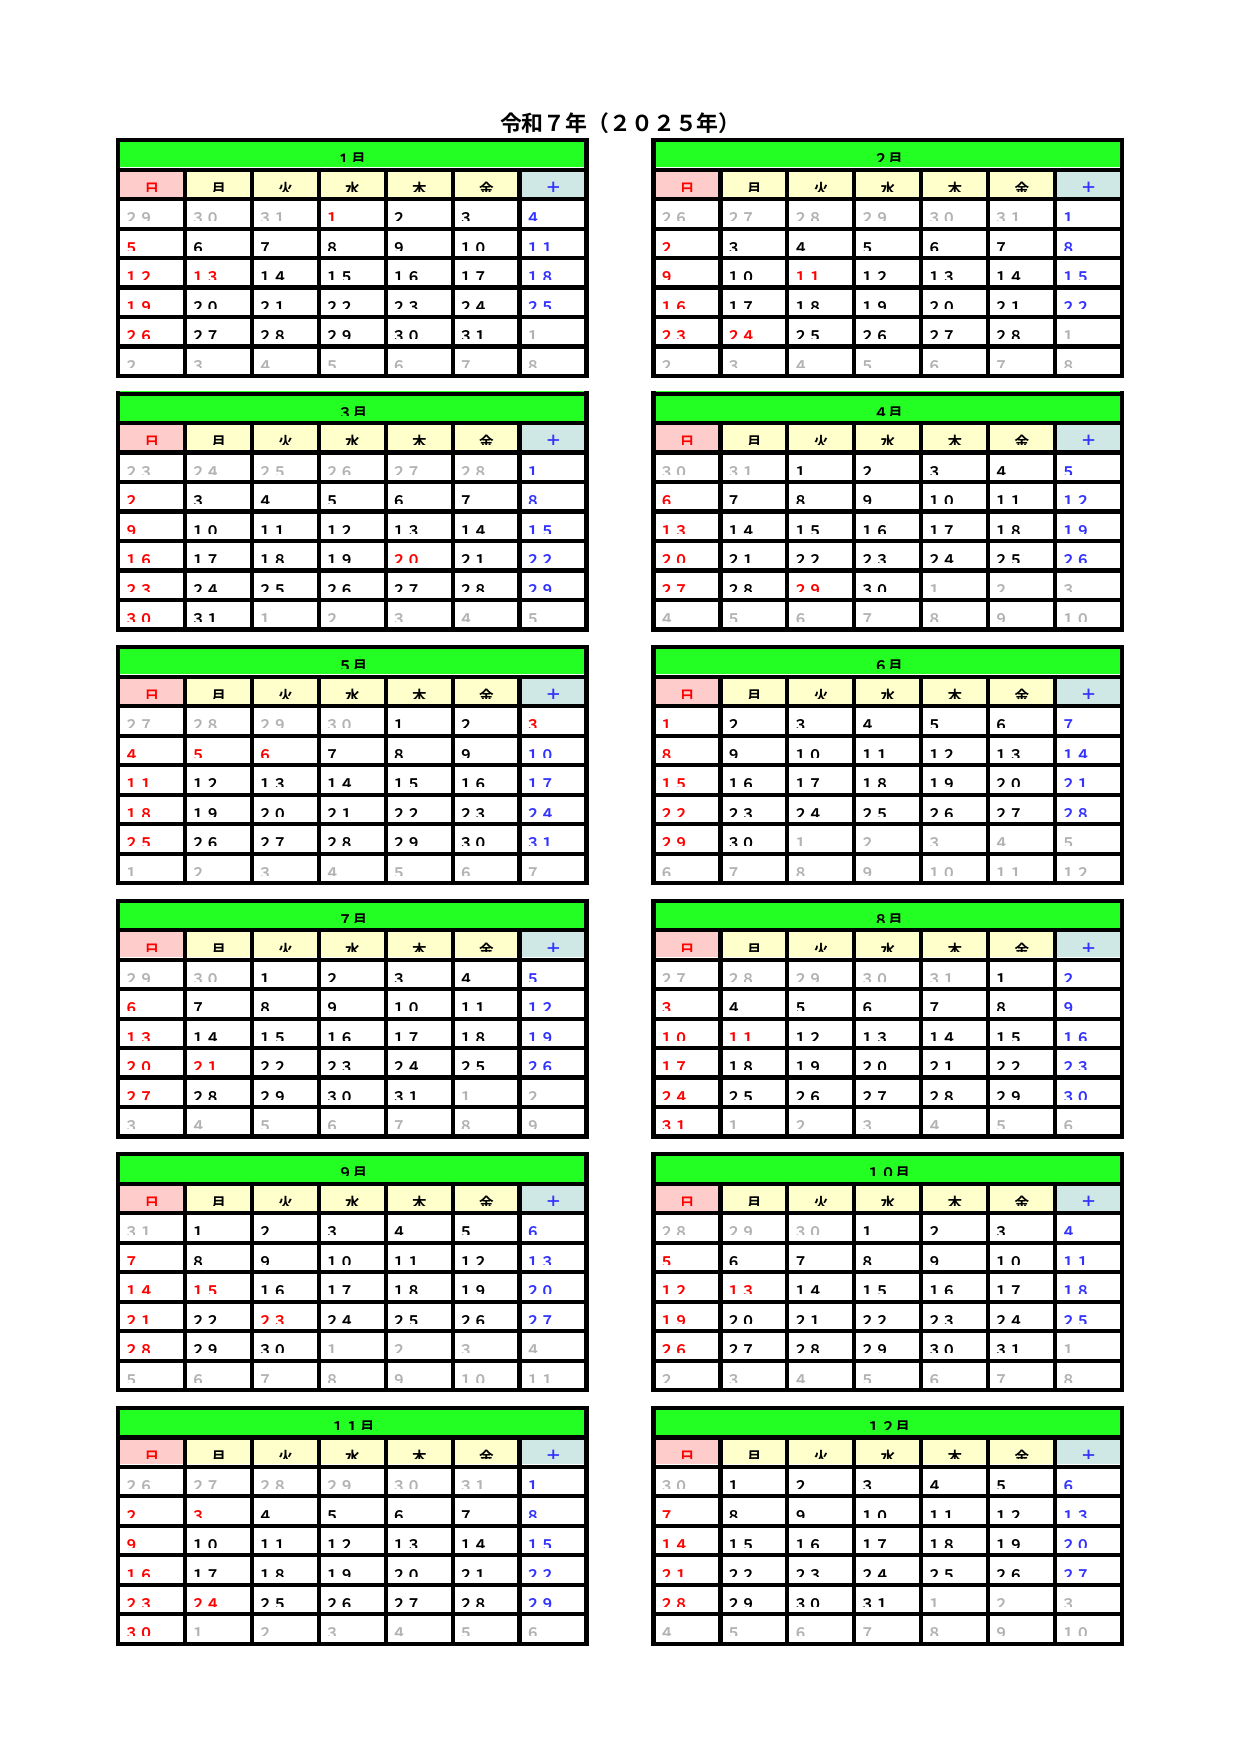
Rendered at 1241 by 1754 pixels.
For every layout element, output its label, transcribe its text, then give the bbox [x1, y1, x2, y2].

table_cell ８ [856, 1245, 919, 1270]
table_cell １８ [990, 514, 1053, 539]
table_cell ９ [856, 484, 919, 509]
table_cell ５ [990, 1109, 1053, 1134]
table_cell ２３ [856, 543, 919, 568]
table_cell １７ [388, 1021, 451, 1046]
table_cell ２７ [388, 1587, 451, 1612]
table_cell 木 [388, 425, 451, 450]
table_cell １ [990, 962, 1053, 987]
table_cell ２ [723, 708, 785, 733]
table_cell ３１ [187, 602, 250, 627]
table_cell ５ [990, 1469, 1053, 1494]
table_cell ２ [120, 349, 183, 374]
table_cell １８ [254, 543, 317, 568]
table_cell ２３ [1057, 1050, 1120, 1075]
table_cell 金 [990, 679, 1053, 704]
table_cell ２２ [321, 290, 384, 315]
table_cell １４ [923, 1021, 986, 1046]
table_cell ２６ [120, 1469, 183, 1494]
table_cell ５ [923, 708, 986, 733]
table_cell １２ [1057, 856, 1120, 881]
table_cell ４ [656, 1616, 718, 1641]
table_cell ２７ [388, 455, 451, 480]
table_cell 水 [856, 172, 919, 197]
table_cell 木 [923, 425, 986, 450]
table_cell ７ [455, 484, 517, 509]
table_cell 火 [254, 425, 317, 450]
table_cell ５ [723, 1616, 785, 1641]
table_cell ４ [923, 1469, 986, 1494]
table_cell ３ [187, 1498, 250, 1523]
table_cell １２ [187, 767, 250, 792]
table_cell １９ [522, 1021, 584, 1046]
table_cell ７ [522, 856, 584, 881]
table_cell ３０ [1057, 1080, 1120, 1105]
table_cell 土 [1057, 425, 1120, 450]
table_cell １２ [1057, 484, 1120, 509]
table_cell ８ [723, 1498, 785, 1523]
table_cell ７ [990, 231, 1053, 256]
table_cell １ [388, 708, 451, 733]
table_cell 金 [990, 932, 1053, 957]
table_cell ２０ [990, 767, 1053, 792]
table_cell １５ [723, 1528, 785, 1553]
table_cell ５ [723, 602, 785, 627]
table_cell ６ [1057, 1109, 1120, 1134]
table_cell ２０ [522, 1274, 584, 1299]
table_cell ３１ [455, 1469, 517, 1494]
table_cell ３ [254, 856, 317, 881]
table_cell １３ [120, 1021, 183, 1046]
table_cell ２９ [120, 962, 183, 987]
table_cell ２７ [723, 201, 785, 226]
table_cell ５月 [120, 649, 584, 674]
table_cell [589, 645, 651, 881]
table_cell １３ [923, 260, 986, 285]
table_cell 月 [723, 425, 785, 450]
table_cell ２ [455, 708, 517, 733]
table_cell ６ [856, 991, 919, 1016]
table_cell 土 [522, 172, 584, 197]
table_cell １０ [522, 738, 584, 763]
table_cell ２８ [187, 1080, 250, 1105]
table_cell ６ [522, 1215, 584, 1241]
table_cell ２０ [656, 543, 718, 568]
table_cell ２ [789, 1469, 852, 1494]
table_cell 金 [455, 679, 517, 704]
table_cell ７ [923, 991, 986, 1016]
table_cell 水 [856, 679, 919, 704]
table_cell ２９ [856, 1333, 919, 1358]
table_cell ２４ [522, 797, 584, 822]
table_cell ５ [1057, 455, 1120, 480]
table_cell ２８ [923, 1080, 986, 1105]
table_cell ５ [321, 349, 384, 374]
table_cell ３ [723, 231, 785, 256]
table_cell ２３ [120, 455, 183, 480]
table_cell ２７ [187, 1469, 250, 1494]
table_cell 土 [1057, 679, 1120, 704]
table_cell １９ [321, 543, 384, 568]
table_cell １６ [1057, 1021, 1120, 1046]
table_cell 金 [455, 1440, 517, 1464]
table_cell １２ [321, 1528, 384, 1553]
table_cell ９ [923, 1245, 986, 1270]
table_cell １８ [522, 260, 584, 285]
table_cell ３０ [388, 1469, 451, 1494]
table_cell １３ [388, 514, 451, 539]
table_cell ６ [522, 1616, 584, 1641]
table_cell 日 [120, 679, 183, 704]
table_cell ９ [990, 602, 1053, 627]
table_cell 木 [388, 1440, 451, 1464]
table_cell ３ [856, 1469, 919, 1494]
table_cell ３０ [656, 1469, 718, 1494]
table_cell ２８ [656, 1587, 718, 1612]
table_cell 月 [723, 679, 785, 704]
table_cell ２９ [856, 201, 919, 226]
table_cell 金 [990, 1440, 1053, 1464]
table_cell ６ [388, 1498, 451, 1523]
table_cell ７ [723, 484, 785, 509]
table_cell ３ [321, 1215, 384, 1241]
table_cell ４ [990, 826, 1053, 851]
table_cell [118, 627, 1122, 645]
table_cell ２９ [120, 201, 183, 226]
table_cell ４ [522, 201, 584, 226]
table_cell 月 [187, 172, 250, 197]
table_cell ２７ [120, 1080, 183, 1105]
table_cell 日 [120, 172, 183, 197]
table_cell 水 [321, 679, 384, 704]
table_cell ２７ [723, 1333, 785, 1358]
table_cell ２８ [1057, 797, 1120, 822]
table_cell 土 [1057, 1186, 1120, 1211]
table_cell ２９ [254, 708, 317, 733]
table_cell １２ [522, 991, 584, 1016]
table_cell ７ [990, 1363, 1053, 1388]
table_cell ９ [990, 1616, 1053, 1641]
table_cell １８ [789, 290, 852, 315]
table_cell ２６ [120, 319, 183, 344]
table_cell 土 [1057, 172, 1120, 197]
table_cell ３ [656, 991, 718, 1016]
table_cell ３ [723, 1363, 785, 1388]
table_cell ２８ [789, 201, 852, 226]
table_cell １０ [455, 231, 517, 256]
table_cell 金 [455, 932, 517, 957]
table_cell ３１ [723, 455, 785, 480]
table_cell １５ [1057, 260, 1120, 285]
table_cell ３１ [455, 319, 517, 344]
table_cell ３０ [789, 1587, 852, 1612]
table_cell ２８ [321, 826, 384, 851]
table_cell ２２ [187, 1304, 250, 1329]
table_cell ２３ [455, 797, 517, 822]
table_cell ２ [321, 602, 384, 627]
table_cell 月 [187, 932, 250, 957]
table_cell ６ [789, 1616, 852, 1641]
table_cell ２ [856, 826, 919, 851]
table_cell ４ [656, 602, 718, 627]
table_cell ３０ [723, 826, 785, 851]
table_cell ３０ [254, 1333, 317, 1358]
table_cell １７ [923, 514, 986, 539]
table_cell １５ [856, 1274, 919, 1299]
table_cell １４ [455, 1528, 517, 1553]
table_cell ２４ [187, 1587, 250, 1612]
table_cell １０ [923, 484, 986, 509]
table_cell ２９ [321, 319, 384, 344]
table_cell ９ [321, 991, 384, 1016]
table_cell １１ [254, 514, 317, 539]
table_cell ８ [321, 231, 384, 256]
table_cell ２９ [522, 573, 584, 598]
table_cell １４ [656, 1528, 718, 1553]
table_cell 水 [321, 932, 384, 957]
table_cell １５ [522, 1528, 584, 1553]
table_cell ２１ [120, 1304, 183, 1329]
table_cell １６ [789, 1528, 852, 1553]
table_cell ３１ [254, 201, 317, 226]
table_cell ８ [923, 1616, 986, 1641]
table_cell ６ [388, 484, 451, 509]
table_cell １６ [254, 1274, 317, 1299]
table_cell １０ [923, 856, 986, 881]
table_cell １９ [455, 1274, 517, 1299]
table_cell ２ [321, 962, 384, 987]
table_cell ３１ [388, 1080, 451, 1105]
table_cell ２４ [789, 797, 852, 822]
table_cell ３ [923, 455, 986, 480]
table_cell １１ [789, 260, 852, 285]
table_cell 土 [522, 932, 584, 957]
table_cell ６ [656, 856, 718, 881]
table_cell 火 [254, 679, 317, 704]
table_cell ２３ [321, 1050, 384, 1075]
table_cell ２６ [656, 201, 718, 226]
table_cell １８ [120, 797, 183, 822]
table_cell ７月 [120, 903, 584, 928]
table_cell １９ [321, 1557, 384, 1582]
table_cell ２１ [321, 797, 384, 822]
table_cell １０月 [656, 1156, 1120, 1182]
table_cell ２９ [789, 962, 852, 987]
table_cell ３０ [923, 201, 986, 226]
table_cell １ [923, 1587, 986, 1612]
table_cell １８ [723, 1050, 785, 1075]
table_cell ２２ [522, 543, 584, 568]
table_cell 金 [455, 425, 517, 450]
table_cell 日 [656, 1186, 718, 1211]
table_cell ２３ [656, 319, 718, 344]
table_cell ２３ [120, 573, 183, 598]
table_cell ３ [856, 1109, 919, 1134]
table_cell ２８ [455, 573, 517, 598]
table_cell ２２ [388, 797, 451, 822]
text 令和７年（２０２５年） [118, 106, 1122, 138]
table_cell 火 [789, 1440, 852, 1464]
table_cell 土 [522, 1186, 584, 1211]
table_cell ２６ [321, 455, 384, 480]
table_cell １２ [923, 738, 986, 763]
table_cell ６ [656, 484, 718, 509]
table_cell ９ [120, 514, 183, 539]
table_cell 日 [120, 425, 183, 450]
table_cell １７ [455, 260, 517, 285]
table_cell １３ [1057, 1498, 1120, 1523]
table_cell ９月 [120, 1156, 584, 1182]
table_cell ５ [321, 484, 384, 509]
table_cell １ [1057, 201, 1120, 226]
table_cell ２０ [388, 1557, 451, 1582]
table_cell １５ [187, 1274, 250, 1299]
table_cell ２ [656, 1363, 718, 1388]
table_cell ４ [388, 1215, 451, 1241]
table_cell ２ [187, 856, 250, 881]
table_cell １６ [455, 767, 517, 792]
table_cell ７ [187, 991, 250, 1016]
table_cell １４ [789, 1274, 852, 1299]
table_cell １９ [990, 1528, 1053, 1553]
table_cell 月 [187, 1186, 250, 1211]
table_cell １６ [120, 1557, 183, 1582]
table_cell １８ [1057, 1274, 1120, 1299]
table_cell ４ [254, 349, 317, 374]
table_cell １４ [254, 260, 317, 285]
table_cell ９ [656, 260, 718, 285]
table_cell 水 [856, 425, 919, 450]
table_cell [118, 1388, 1122, 1406]
table_cell ８ [321, 1363, 384, 1388]
table_cell 月 [187, 1440, 250, 1464]
table_cell 火 [789, 425, 852, 450]
table_cell ２６ [923, 797, 986, 822]
table_cell ２１ [455, 543, 517, 568]
table_cell ２５ [990, 543, 1053, 568]
table_cell ７ [856, 1616, 919, 1641]
table_cell 金 [990, 1186, 1053, 1211]
table_cell ８ [990, 991, 1053, 1016]
table_cell ２７ [522, 1304, 584, 1329]
table_cell ４ [254, 1498, 317, 1523]
table_cell ５ [856, 349, 919, 374]
table_cell １ [522, 1469, 584, 1494]
table_cell １１ [856, 738, 919, 763]
table_cell ２５ [522, 290, 584, 315]
table_cell １２ [789, 1021, 852, 1046]
table_cell １１ [120, 767, 183, 792]
table_cell １７ [187, 1557, 250, 1582]
table_cell ２４ [388, 1050, 451, 1075]
table_cell 火 [789, 172, 852, 197]
table_cell ３０ [455, 826, 517, 851]
table_cell ２３ [723, 797, 785, 822]
table_cell １ [723, 1469, 785, 1494]
table_cell 水 [321, 1440, 384, 1464]
table_cell ７ [723, 856, 785, 881]
table_cell ２７ [856, 1080, 919, 1105]
table_cell 金 [455, 1186, 517, 1211]
table_cell ４ [321, 856, 384, 881]
table_cell ８ [789, 856, 852, 881]
table_cell １６ [656, 290, 718, 315]
table_cell ８月 [656, 903, 1120, 928]
table_cell ２３ [388, 290, 451, 315]
table_cell ３０ [321, 1080, 384, 1105]
table_cell 日 [656, 425, 718, 450]
table_cell 木 [388, 932, 451, 957]
table_cell ４ [856, 708, 919, 733]
table_cell １６ [120, 543, 183, 568]
table_cell ７ [254, 231, 317, 256]
table_cell ２１ [923, 1050, 986, 1075]
table_cell ２１ [187, 1050, 250, 1075]
table_cell ３ [723, 349, 785, 374]
table_cell ９ [789, 1498, 852, 1523]
table_cell ２ [120, 1498, 183, 1523]
table_cell ２１ [254, 290, 317, 315]
table_cell ２ [522, 1080, 584, 1105]
table_cell ２９ [723, 1215, 785, 1241]
table_cell ２８ [254, 1469, 317, 1494]
table_cell １４ [187, 1021, 250, 1046]
table_cell １２ [856, 260, 919, 285]
table_cell １９ [789, 1050, 852, 1075]
table_cell ２ [388, 201, 451, 226]
table_cell ８ [455, 1109, 517, 1134]
table_cell ２４ [990, 1304, 1053, 1329]
table_cell ２ [856, 455, 919, 480]
table_cell 木 [388, 172, 451, 197]
table_cell ５ [522, 602, 584, 627]
table_cell 月 [723, 932, 785, 957]
table_cell １２ [455, 1245, 517, 1270]
table_cell ３１ [856, 1587, 919, 1612]
table_cell 火 [789, 1186, 852, 1211]
table_cell ６月 [656, 649, 1120, 674]
table_cell 木 [388, 1186, 451, 1211]
table_cell ３０ [321, 708, 384, 733]
table_cell １ [120, 856, 183, 881]
table_cell 木 [923, 172, 986, 197]
table_cell 月 [187, 425, 250, 450]
table_cell １０ [187, 1528, 250, 1553]
table_cell ２８ [789, 1333, 852, 1358]
table_cell ２７ [990, 797, 1053, 822]
table_cell ６ [923, 231, 986, 256]
table_cell ７ [856, 602, 919, 627]
table_cell 木 [923, 1440, 986, 1464]
table_cell ２０ [120, 1050, 183, 1075]
table_cell ２５ [388, 1304, 451, 1329]
table_cell １０ [187, 514, 250, 539]
table_cell １ [321, 201, 384, 226]
table_cell ２２ [856, 1304, 919, 1329]
table_cell ２０ [856, 1050, 919, 1075]
table_cell １９ [923, 767, 986, 792]
table_cell ９ [522, 1109, 584, 1134]
table_cell ３ [990, 1215, 1053, 1241]
table_cell ５ [522, 962, 584, 987]
table_cell ６ [789, 602, 852, 627]
table_cell ２３ [923, 1304, 986, 1329]
table_cell ２９ [522, 1587, 584, 1612]
table_cell ２０ [1057, 1528, 1120, 1553]
table_cell １６ [923, 1274, 986, 1299]
table_cell １ [187, 1616, 250, 1641]
table_cell ２６ [321, 573, 384, 598]
table_cell ６ [120, 991, 183, 1016]
table_cell ３ [455, 201, 517, 226]
table_cell 火 [789, 932, 852, 957]
table_cell ３ [187, 349, 250, 374]
table_cell ４ [1057, 1215, 1120, 1241]
table_cell ３１ [522, 826, 584, 851]
table_cell ７ [120, 1245, 183, 1270]
table_cell １１ [923, 1498, 986, 1523]
table_cell ８ [1057, 1363, 1120, 1388]
table_cell ３１ [990, 201, 1053, 226]
table_cell ４ [388, 1616, 451, 1641]
table_cell １６ [856, 514, 919, 539]
table_cell １ [254, 602, 317, 627]
table_cell [589, 1406, 651, 1641]
table_cell １３ [187, 260, 250, 285]
table_cell ２ [254, 1616, 317, 1641]
table_cell １０ [856, 1498, 919, 1523]
table_cell ３０ [388, 319, 451, 344]
table_cell ５ [388, 856, 451, 881]
table_cell ２５ [723, 1080, 785, 1105]
table_cell １７ [723, 290, 785, 315]
table_cell ６ [187, 231, 250, 256]
table_cell ２７ [656, 962, 718, 987]
table_cell １１ [1057, 1245, 1120, 1270]
table_cell １１ [990, 856, 1053, 881]
table_cell ３ [321, 1616, 384, 1641]
table_cell ９ [388, 231, 451, 256]
table_cell ２８ [455, 1587, 517, 1612]
table_cell ３１ [656, 1109, 718, 1134]
table_header 1月 [120, 142, 584, 167]
table_cell ７ [321, 738, 384, 763]
table_cell ９ [388, 1363, 451, 1388]
table_cell ２６ [522, 1050, 584, 1075]
table_cell 金 [990, 425, 1053, 450]
table_cell １ [522, 455, 584, 480]
table_cell ２２ [789, 543, 852, 568]
table_cell ４ [120, 738, 183, 763]
table_cell ２６ [1057, 543, 1120, 568]
table_cell 水 [856, 932, 919, 957]
table_cell ２２ [990, 1050, 1053, 1075]
table_cell ２９ [321, 1469, 384, 1494]
table_cell １５ [522, 514, 584, 539]
table_cell ２７ [254, 826, 317, 851]
table_cell １２月 [656, 1410, 1120, 1435]
table_cell １ [789, 455, 852, 480]
table_cell 日 [120, 1186, 183, 1211]
table_cell 土 [1057, 932, 1120, 957]
table_cell １８ [923, 1528, 986, 1553]
table_cell ２５ [455, 1050, 517, 1075]
table_header ２月 [656, 142, 1120, 167]
table_cell 日 [656, 172, 718, 197]
table_cell ２２ [723, 1557, 785, 1582]
table_cell ２８ [656, 1215, 718, 1241]
table_cell ３ [120, 1109, 183, 1134]
table_cell ７ [789, 1245, 852, 1270]
table_cell ２ [120, 484, 183, 509]
table_cell １ [187, 1215, 250, 1241]
table_cell １８ [388, 1274, 451, 1299]
table_cell ３ [388, 602, 451, 627]
table_cell １７ [187, 543, 250, 568]
table_cell ２０ [254, 797, 317, 822]
table_cell 火 [789, 679, 852, 704]
table_cell １３ [388, 1528, 451, 1553]
table_cell ２６ [656, 1333, 718, 1358]
table_cell １０ [1057, 1616, 1120, 1641]
table_cell ２６ [321, 1587, 384, 1612]
table_cell １３ [254, 767, 317, 792]
table_cell ６ [990, 708, 1053, 733]
table_cell １４ [120, 1274, 183, 1299]
table_cell １ [1057, 1333, 1120, 1358]
table_cell １３ [990, 738, 1053, 763]
table_cell ２１ [656, 1557, 718, 1582]
table_cell ５ [120, 231, 183, 256]
table_cell １３ [522, 1245, 584, 1270]
table_cell １０ [990, 1245, 1053, 1270]
table_cell ３０ [856, 962, 919, 987]
table_cell １７ [321, 1274, 384, 1299]
table_cell １４ [1057, 738, 1120, 763]
table_cell [118, 881, 1122, 898]
table_cell ６ [1057, 1469, 1120, 1494]
table_cell １８ [254, 1557, 317, 1582]
table_cell [118, 1134, 1122, 1152]
table_cell [589, 899, 651, 1134]
table_cell １１ [522, 231, 584, 256]
table_cell ３０ [656, 455, 718, 480]
table_cell ２１ [789, 1304, 852, 1329]
table_cell 水 [321, 425, 384, 450]
table_cell 日 [656, 932, 718, 957]
table_cell ３ [923, 826, 986, 851]
table_cell ９ [1057, 991, 1120, 1016]
table_cell ２ [789, 1109, 852, 1134]
table_cell ２２ [1057, 290, 1120, 315]
table_cell ２５ [254, 1587, 317, 1612]
table_cell 火 [254, 1440, 317, 1464]
table_cell ２ [656, 349, 718, 374]
table_cell ９ [120, 1528, 183, 1553]
table_cell ２９ [187, 1333, 250, 1358]
table_cell ６ [455, 856, 517, 881]
table_cell ４月 [656, 396, 1120, 421]
table_cell ８ [923, 602, 986, 627]
table_cell ３ [1057, 573, 1120, 598]
table_cell 土 [522, 425, 584, 450]
table_cell ７ [254, 1363, 317, 1388]
table_cell ５ [455, 1616, 517, 1641]
table_cell ７ [455, 349, 517, 374]
table_cell １ [522, 319, 584, 344]
table_cell １０ [455, 1363, 517, 1388]
table_cell １９ [120, 290, 183, 315]
table_cell ２８ [254, 319, 317, 344]
table_cell 月 [723, 1186, 785, 1211]
table_cell ８ [789, 484, 852, 509]
table_cell ３１ [120, 1215, 183, 1241]
table_cell ２７ [388, 573, 451, 598]
table_cell ２ [254, 1215, 317, 1241]
table_cell １３ [856, 1021, 919, 1046]
table_cell １４ [723, 514, 785, 539]
table_cell １５ [990, 1021, 1053, 1046]
table_cell ３ [1057, 1587, 1120, 1612]
table_cell ５ [1057, 826, 1120, 851]
table_cell ８ [187, 1245, 250, 1270]
table_cell ２３ [120, 1587, 183, 1612]
table_cell １１ [990, 484, 1053, 509]
table_cell ６ [388, 349, 451, 374]
table_cell １ [1057, 319, 1120, 344]
table_cell １２ [990, 1498, 1053, 1523]
table_cell １７ [856, 1528, 919, 1553]
table_cell ５ [455, 1215, 517, 1241]
table_cell [118, 374, 1122, 391]
table_cell 木 [923, 932, 986, 957]
table_cell ２５ [789, 319, 852, 344]
table_cell ２４ [723, 319, 785, 344]
table_cell ２５ [254, 573, 317, 598]
table_cell １１ [522, 1363, 584, 1388]
table_cell 水 [856, 1440, 919, 1464]
table_cell ２５ [254, 455, 317, 480]
table_cell ２２ [522, 1557, 584, 1582]
table_cell ２１ [455, 1557, 517, 1582]
table_cell ５ [856, 1363, 919, 1388]
table_cell １５ [789, 514, 852, 539]
table_cell ９ [723, 738, 785, 763]
table_cell １０ [656, 1021, 718, 1046]
table_cell ５ [789, 991, 852, 1016]
table_cell ３０ [120, 602, 183, 627]
table_cell ２８ [990, 319, 1053, 344]
table_cell ４ [789, 1363, 852, 1388]
table_cell ２６ [856, 319, 919, 344]
table_cell １５ [388, 767, 451, 792]
table_cell １１ [455, 991, 517, 1016]
table_cell １２ [656, 1274, 718, 1299]
table_cell 月 [723, 172, 785, 197]
table_cell １０ [789, 738, 852, 763]
table_cell ３０ [120, 1616, 183, 1641]
table_cell ２１ [723, 543, 785, 568]
table_cell ６ [923, 349, 986, 374]
table_cell ２７ [1057, 1557, 1120, 1582]
table_cell ２９ [723, 1587, 785, 1612]
table_cell ２２ [254, 1050, 317, 1075]
table_cell 水 [856, 1186, 919, 1211]
table_cell 木 [388, 679, 451, 704]
table_cell ２０ [187, 290, 250, 315]
table_cell ２０ [923, 290, 986, 315]
table_cell 日 [120, 932, 183, 957]
table_cell ８ [388, 738, 451, 763]
table_cell ３０ [187, 962, 250, 987]
table_cell ２５ [120, 826, 183, 851]
table_cell ４ [455, 602, 517, 627]
table_cell ８ [522, 349, 584, 374]
table_cell ２６ [187, 826, 250, 851]
table_cell １７ [656, 1050, 718, 1075]
table_cell [589, 391, 651, 627]
table_cell ２７ [187, 319, 250, 344]
table_cell ６ [723, 1245, 785, 1270]
table_cell １ [723, 1109, 785, 1134]
table_cell １１月 [120, 1410, 584, 1435]
table_cell １２ [321, 514, 384, 539]
table_cell ３ [455, 1333, 517, 1358]
table_cell ２４ [923, 543, 986, 568]
table_cell １６ [321, 1021, 384, 1046]
table_cell ２ [388, 1333, 451, 1358]
table_cell １ [856, 1215, 919, 1241]
table_cell [589, 1152, 651, 1388]
table_cell １５ [321, 260, 384, 285]
table_cell ２６ [455, 1304, 517, 1329]
table_cell ２８ [187, 708, 250, 733]
table_cell ５ [120, 1363, 183, 1388]
table_cell 火 [254, 932, 317, 957]
table_cell ６ [187, 1363, 250, 1388]
table_cell ４ [455, 962, 517, 987]
table_cell ２ [923, 1215, 986, 1241]
table_cell ８ [1057, 349, 1120, 374]
table_cell ８ [656, 738, 718, 763]
table_cell ２４ [656, 1080, 718, 1105]
table_cell １５ [254, 1021, 317, 1046]
table_cell １６ [723, 767, 785, 792]
table_cell ２ [1057, 962, 1120, 987]
table_cell １ [321, 1333, 384, 1358]
table_cell ５ [321, 1498, 384, 1523]
table_cell １０ [321, 1245, 384, 1270]
table_cell ６ [923, 1363, 986, 1388]
table_cell １３ [656, 514, 718, 539]
table_cell １７ [522, 767, 584, 792]
table_cell ２３ [254, 1304, 317, 1329]
table_cell １ [789, 826, 852, 851]
table_cell １０ [1057, 602, 1120, 627]
table_cell ２８ [723, 573, 785, 598]
table_cell １９ [656, 1304, 718, 1329]
table_cell ２３ [789, 1557, 852, 1582]
table_cell ７ [1057, 708, 1120, 733]
table_cell ４ [254, 484, 317, 509]
table_cell ２０ [388, 543, 451, 568]
table_cell ２９ [254, 1080, 317, 1105]
table_cell ７ [990, 349, 1053, 374]
table_header [589, 138, 651, 374]
table_cell 金 [990, 172, 1053, 197]
table_cell 木 [923, 679, 986, 704]
table_cell １４ [455, 514, 517, 539]
table_cell ９ [856, 856, 919, 881]
table_cell ２８ [723, 962, 785, 987]
table_cell 木 [923, 1186, 986, 1211]
table_cell ５ [856, 231, 919, 256]
table_cell ２１ [1057, 767, 1120, 792]
table_cell ２４ [321, 1304, 384, 1329]
table_cell ２１ [990, 290, 1053, 315]
table_cell １３ [723, 1274, 785, 1299]
table_cell ７ [388, 1109, 451, 1134]
table_cell ５ [254, 1109, 317, 1134]
table_cell 土 [522, 1440, 584, 1464]
table_cell ２０ [723, 1304, 785, 1329]
table_cell １４ [321, 767, 384, 792]
table_cell １９ [1057, 514, 1120, 539]
table_cell ７ [656, 1498, 718, 1523]
table_cell ４ [187, 1109, 250, 1134]
table_cell ２４ [856, 1557, 919, 1582]
table_cell ３ [187, 484, 250, 509]
table_cell ２４ [187, 573, 250, 598]
table_cell ２７ [120, 708, 183, 733]
table_cell ４ [923, 1109, 986, 1134]
table_cell ３ [789, 708, 852, 733]
table_cell ５ [656, 1245, 718, 1270]
table_cell ３０ [923, 1333, 986, 1358]
table_cell ２４ [455, 290, 517, 315]
table_cell ６ [321, 1109, 384, 1134]
table_cell ３ [522, 708, 584, 733]
table_cell １１ [723, 1021, 785, 1046]
table_cell ２８ [120, 1333, 183, 1358]
table_cell １９ [187, 797, 250, 822]
table_cell ２９ [656, 826, 718, 851]
table_cell ２９ [388, 826, 451, 851]
table_cell １ [656, 708, 718, 733]
table_cell １６ [388, 260, 451, 285]
table_cell ５ [187, 738, 250, 763]
table_cell ２７ [923, 319, 986, 344]
table_cell ９ [254, 1245, 317, 1270]
table_cell ３１ [923, 962, 986, 987]
table_cell １５ [656, 767, 718, 792]
table_cell １７ [789, 767, 852, 792]
table_cell １１ [388, 1245, 451, 1270]
table_cell ２ [656, 231, 718, 256]
table_cell １７ [990, 1274, 1053, 1299]
table_cell １４ [990, 260, 1053, 285]
table_cell ２９ [990, 1080, 1053, 1105]
table_cell ４ [723, 991, 785, 1016]
table_cell １ [254, 962, 317, 987]
table_cell 水 [321, 1186, 384, 1211]
table_cell ２４ [187, 455, 250, 480]
table_cell 月 [187, 679, 250, 704]
table_cell １８ [455, 1021, 517, 1046]
table_cell 土 [522, 679, 584, 704]
table_cell ８ [522, 484, 584, 509]
table_cell ２ [990, 573, 1053, 598]
table_cell １ [923, 573, 986, 598]
table_cell １ [455, 1080, 517, 1105]
table_cell 土 [1057, 1440, 1120, 1464]
table_cell ２７ [656, 573, 718, 598]
table_cell ９ [455, 738, 517, 763]
table_cell ２８ [455, 455, 517, 480]
table_cell ３０ [187, 201, 250, 226]
table_cell ２２ [656, 797, 718, 822]
table_cell 金 [455, 172, 517, 197]
table_cell ８ [522, 1498, 584, 1523]
table_cell ４ [789, 349, 852, 374]
table_cell 火 [254, 172, 317, 197]
table_cell ２６ [990, 1557, 1053, 1582]
table_cell 日 [656, 1440, 718, 1464]
table_cell ２５ [923, 1557, 986, 1582]
table_cell ８ [254, 991, 317, 1016]
table_cell １９ [856, 290, 919, 315]
table_cell ８ [1057, 231, 1120, 256]
table_cell １８ [856, 767, 919, 792]
table_cell ４ [522, 1333, 584, 1358]
table_cell ４ [789, 231, 852, 256]
table_cell 火 [254, 1186, 317, 1211]
table_cell ３ [388, 962, 451, 987]
table_cell ３月 [120, 396, 584, 421]
table_cell ３０ [789, 1215, 852, 1241]
table_cell ２ [990, 1587, 1053, 1612]
table_cell 日 [120, 1440, 183, 1464]
table_cell ２５ [856, 797, 919, 822]
table_cell １０ [723, 260, 785, 285]
table_cell ４ [990, 455, 1053, 480]
table_cell ２５ [1057, 1304, 1120, 1329]
table_cell ３０ [856, 573, 919, 598]
table_cell ７ [455, 1498, 517, 1523]
table_cell 月 [723, 1440, 785, 1464]
table_cell 水 [321, 172, 384, 197]
table_cell ２９ [789, 573, 852, 598]
table_cell １１ [254, 1528, 317, 1553]
table_cell ３１ [990, 1333, 1053, 1358]
table_cell ６ [254, 738, 317, 763]
table_cell ２６ [789, 1080, 852, 1105]
table_cell 日 [656, 679, 718, 704]
table_cell １２ [120, 260, 183, 285]
table_cell １０ [388, 991, 451, 1016]
